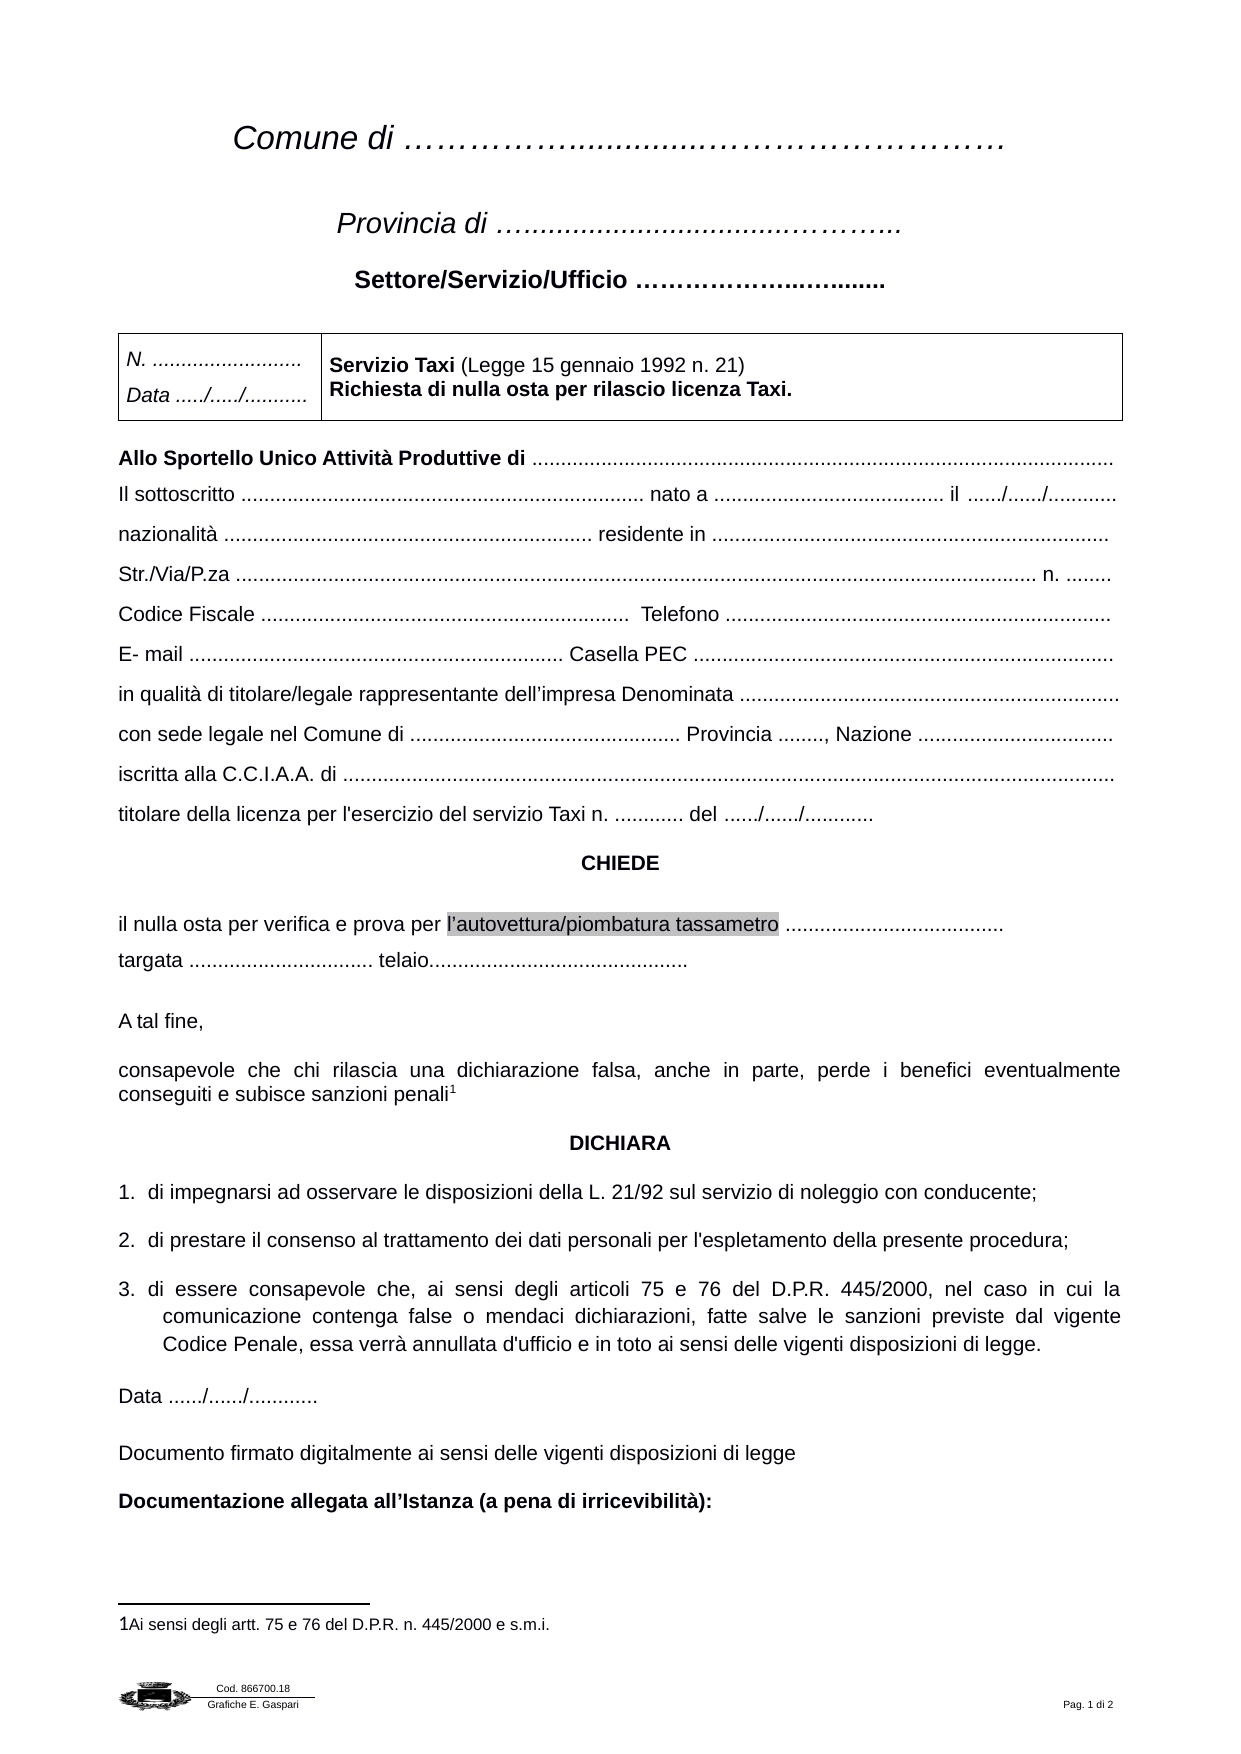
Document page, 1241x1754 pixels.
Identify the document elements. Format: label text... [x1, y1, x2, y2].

text Comune di ……………...............……………………… [118, 118, 1122, 157]
subtitle di impegnarsi ad osservare le disposizioni della L. 21/92 sul servizio di noleggio con conducente; [118, 1180, 1122, 1204]
text Ai sensi degli artt. 75 e 76 del D.P.R. n. 445/2000 e s.m.i. [118, 1610, 1122, 1636]
text Data ....../....../............ [118, 1384, 1122, 1408]
table_header N. .......................... Data ...../...../........... [119, 334, 321, 420]
text Codice Fiscale ................................................................ Telefono ................................................................... [118, 602, 1122, 626]
text consapevole che chi rilascia una dichiarazione falsa, anche in parte, perde i benefici eventualmente conseguiti e subisce sanzioni penali [118, 1058, 1122, 1106]
text Str./Via/P.za ........................................................................................................................................... n. ........ [118, 562, 1122, 586]
text A tal fine, [118, 1009, 1122, 1033]
subtitle di essere consapevole che, ai sensi degli articoli 75 e 76 del D.P.R. 445/2000, nel caso in cui la comunicazione contenga false o mendaci dichiarazioni, fatte salve le sanzioni previste dal vigente Codice Penale, essa verrà annullata d'ufficio e in toto ai sensi delle vigenti disposizioni di legge. [118, 1277, 1122, 1356]
subtitle di prestare il consenso al trattamento dei dati personali per l'espletamento della presente procedura; [118, 1228, 1122, 1252]
text in qualità di titolare/legale rappresentante dell’impresa Denominata .................................................................. [118, 682, 1122, 706]
table_header Servizio Taxi (Legge 15 gennaio 1992 n. 21) Richiesta di nulla osta per rilascio licenza Taxi. [322, 334, 1122, 420]
text CHIEDE [118, 851, 1122, 875]
text E- mail ................................................................. Casella PEC ......................................................................... [118, 642, 1122, 666]
text con sede legale nel Comune di ............................................... Provincia ........, Nazione .................................. [118, 722, 1122, 746]
text titolare della licenza per l'esercizio del servizio Taxi n. ............ del ....../....../............ [118, 802, 1090, 826]
text Documento firmato digitalmente ai sensi delle vigenti disposizioni di legge [118, 1440, 1122, 1464]
text Provincia di ….................................………... [118, 207, 1122, 240]
text Allo Sportello Unico Attività Produttive di ..................................................................................................... [118, 446, 1122, 470]
text Il sottoscritto ...................................................................... nato a ........................................ il ....../....../............ [118, 482, 1122, 506]
subtitle DICHIARA [118, 1131, 1122, 1155]
text il nulla osta per verifica e prova per l’autovettura/piombatura tassametro ...................................... targata ................................ telaio............................................. [118, 912, 1122, 972]
text nazionalità ................................................................ residente in ..................................................................... [118, 522, 1122, 546]
text iscritta alla C.C.I.A.A. di ...................................................................................................................................... [118, 762, 1122, 786]
text Documentazione allegata all’Istanza (a pena di irricevibilità): [118, 1489, 1122, 1513]
text Settore/Servizio/Ufficio ………………...…........ [118, 265, 1122, 294]
